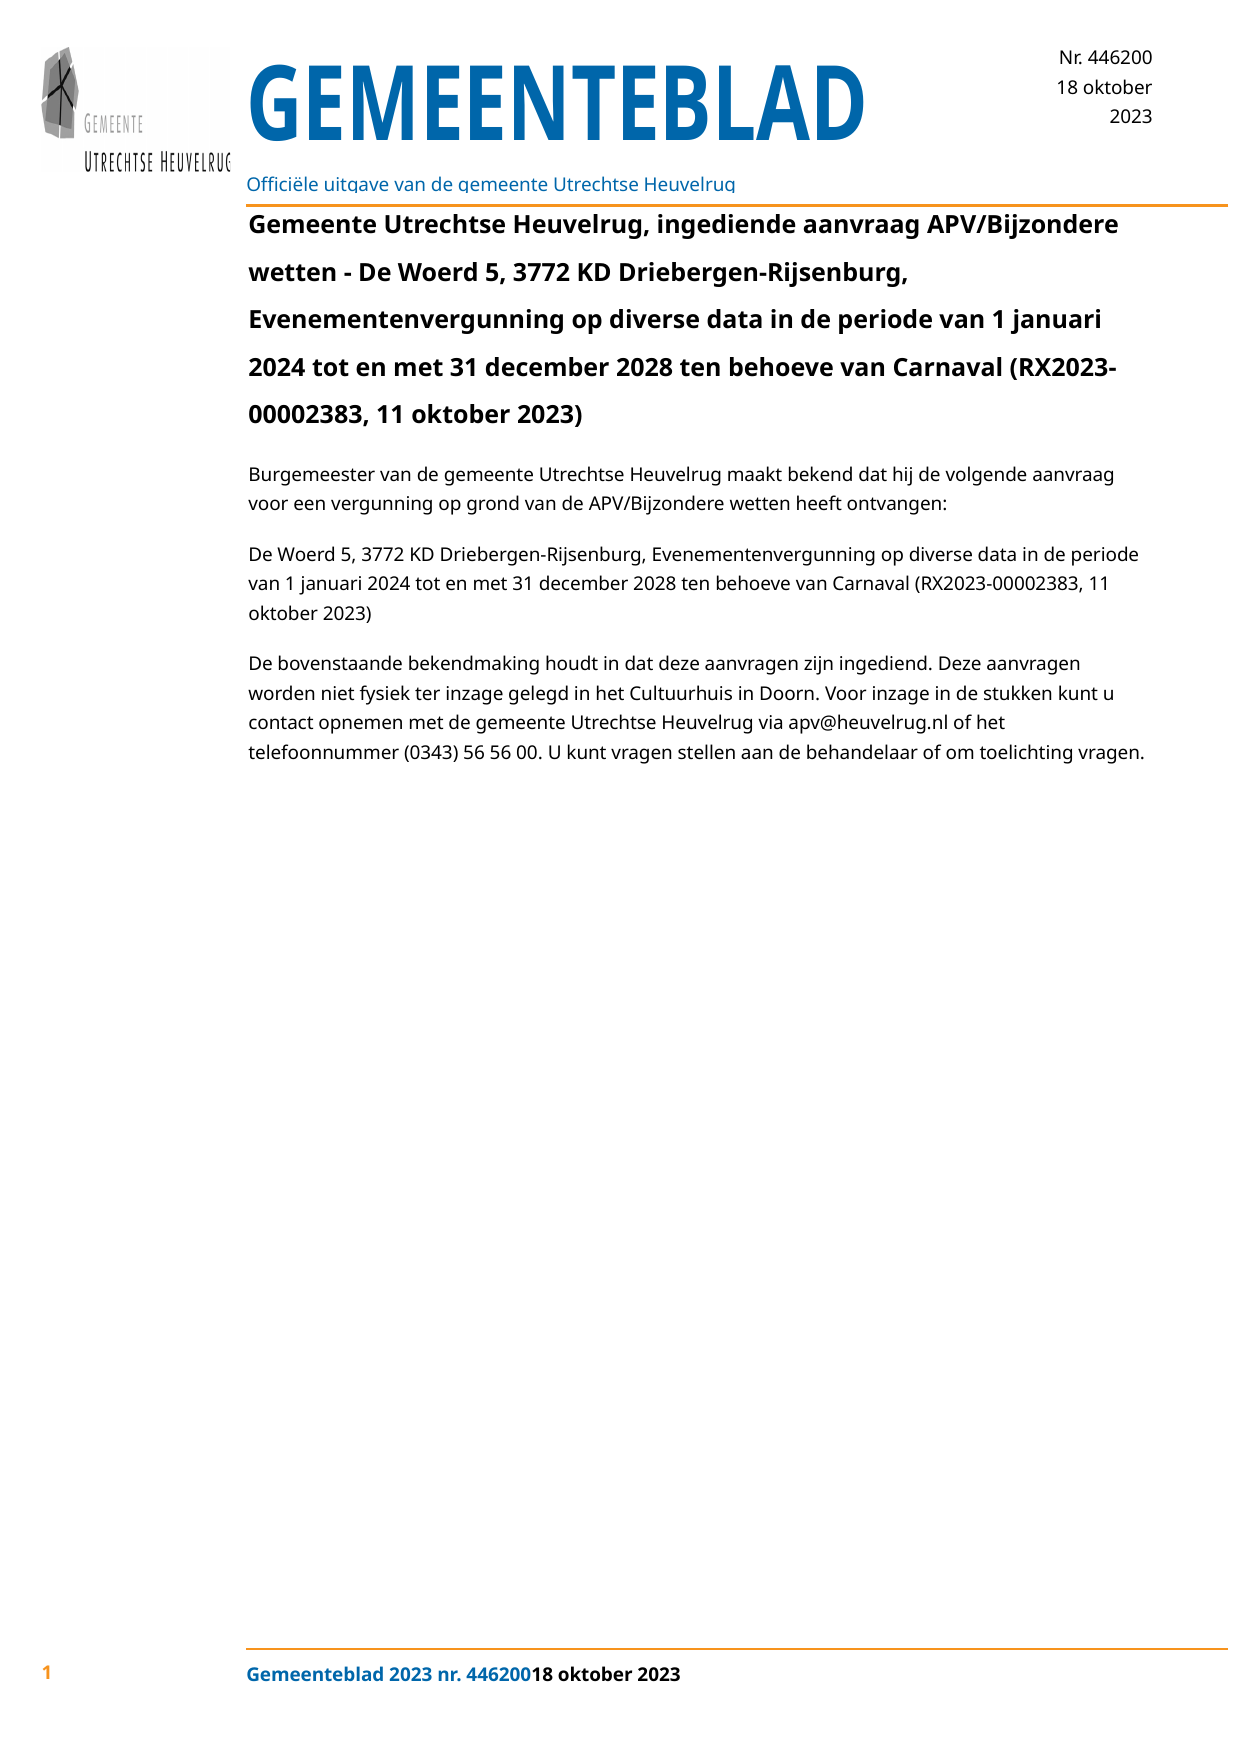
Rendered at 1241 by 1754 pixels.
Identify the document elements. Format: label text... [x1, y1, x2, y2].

text De Woerd 5, 3772 KD Driebergen-Rijsenburg, Evenementenvergunning op diverse data in de periode van 1 januari 2024 tot en met 31 december 2028 ten behoeve van Carnaval (RX2023-00002383, 11 oktober 2023) [248, 541, 1152, 626]
text Burgemeester van de gemeente Utrechtse Heuvelrug maakt bekend dat hij de volgende aanvraag voor een vergunning op grond van de APV/Bijzondere wetten heeft ontvangen: [248, 461, 1152, 516]
text De bovenstaande bekendmaking houdt in dat deze aanvragen zijn ingediend. Deze aanvragen worden niet fysiek ter inzage gelegd in het Cultuurhuis in Doorn. Voor inzage in de stukken kunt u contact opnemen met de gemeente Utrechtse Heuvelrug via apv@heuvelrug.nl of het telefoonnummer (0343) 56 56 00. U kunt vragen stellen aan de behandelaar of om toelichting vragen. [248, 650, 1152, 765]
picture [41, 47, 231, 172]
text Gemeente Utrechtse Heuvelrug, ingediende aanvraag APV/Bijzondere wetten - De Woerd 5, 3772 KD Driebergen-Rijsenburg, Evenementenvergunning op diverse data in de periode van 1 januari 2024 tot en met 31 december 2028 ten behoeve van Carnaval (RX2023-00002383, 11 oktober 2023) [248, 207, 1152, 431]
